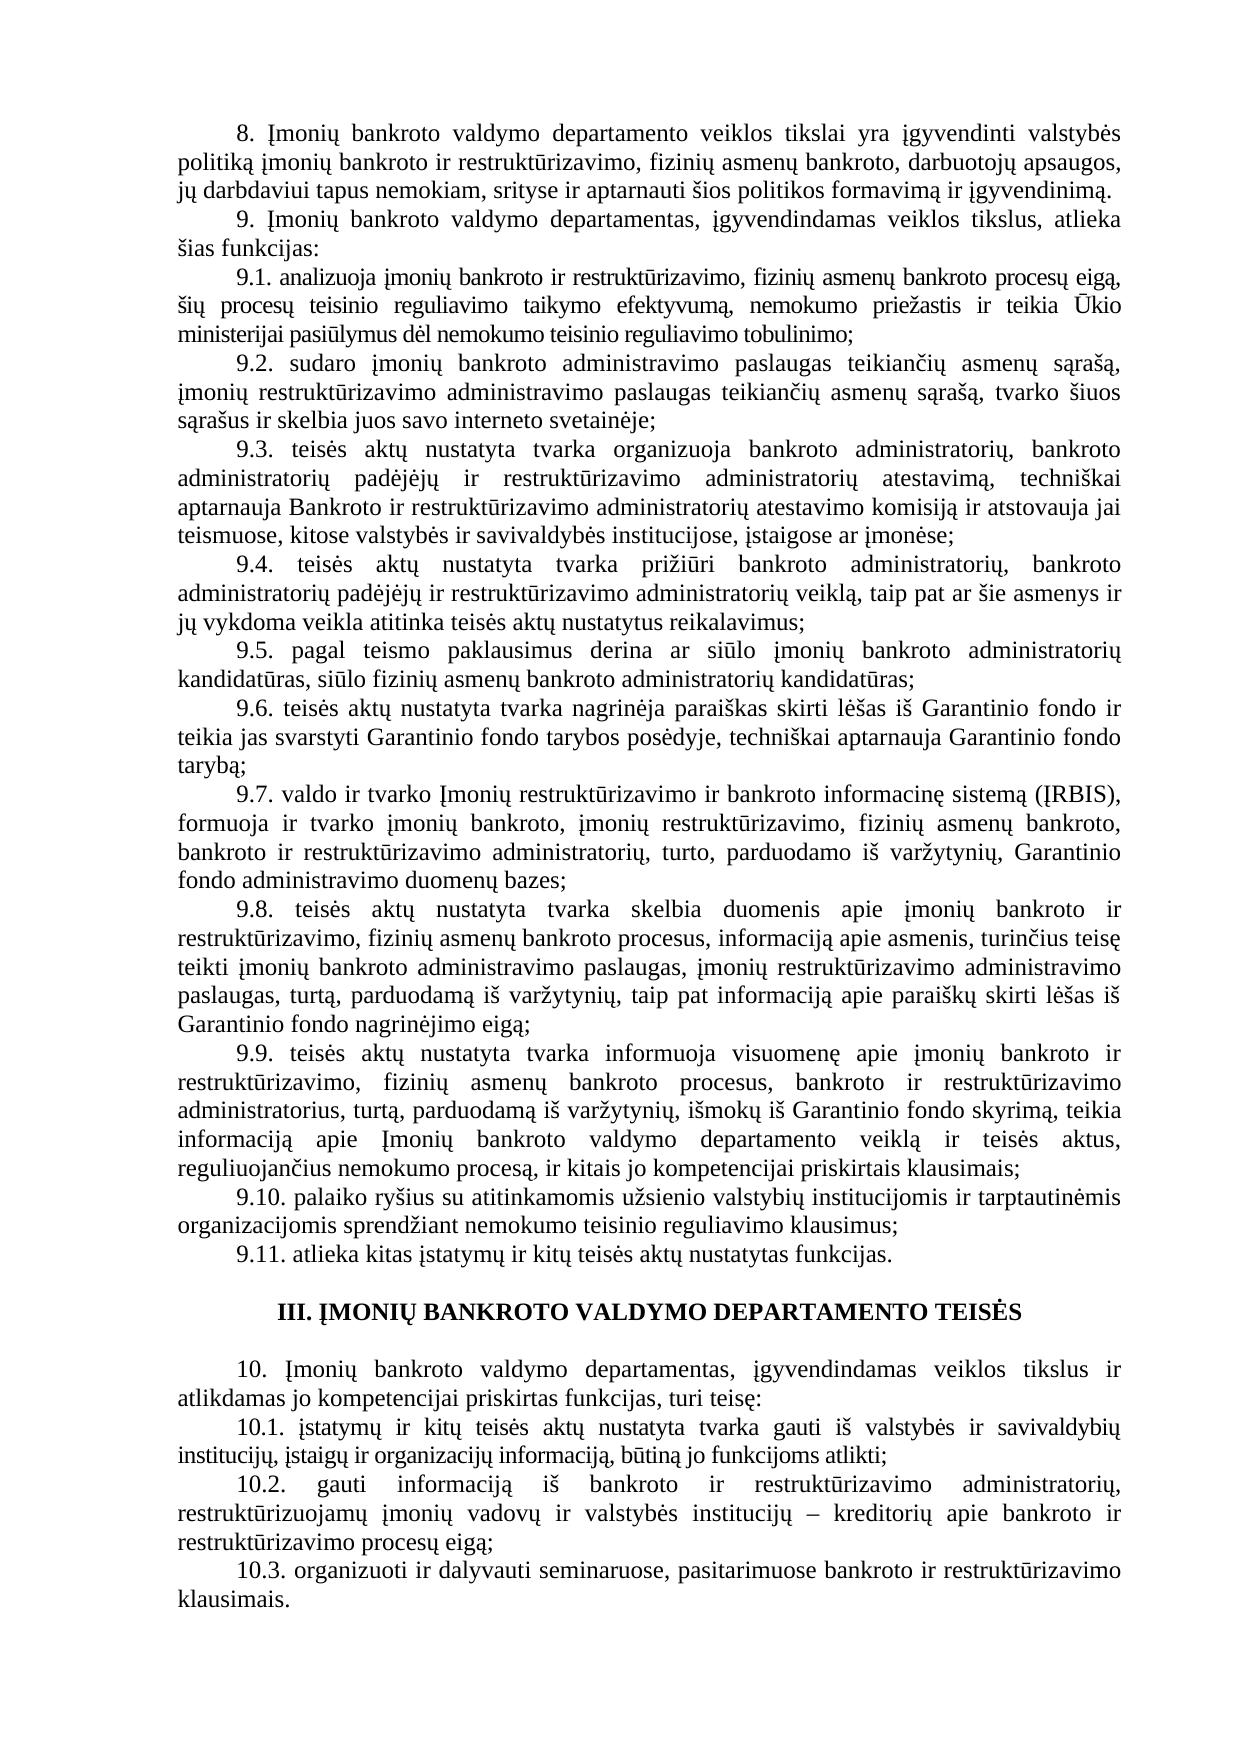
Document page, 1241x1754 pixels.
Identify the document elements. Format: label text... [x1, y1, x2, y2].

text 9.8. teisės aktų nustatyta tvarka skelbia duomenis apie įmonių bankroto ir restruktūrizavimo, fizinių asmenų bankroto procesus, informaciją apie asmenis, turinčius teisę teikti įmonių bankroto administravimo paslaugas, įmonių restruktūrizavimo administravimo paslaugas, turtą, parduodamą iš varžytynių, taip pat informaciją apie paraiškų skirti lėšas iš Garantinio fondo nagrinėjimo eigą; [177, 894, 1122, 1038]
text 9.2. sudaro įmonių bankroto administravimo paslaugas teikiančių asmenų sąrašą, įmonių restruktūrizavimo administravimo paslaugas teikiančių asmenų sąrašą, tvarko šiuos sąrašus ir skelbia juos savo interneto svetainėje; [177, 348, 1122, 434]
text 9.6. teisės aktų nustatyta tvarka nagrinėja paraiškas skirti lėšas iš Garantinio fondo ir teikia jas svarstyti Garantinio fondo tarybos posėdyje, techniškai aptarnauja Garantinio fondo tarybą; [177, 693, 1122, 779]
text 10.2. gauti informaciją iš bankroto ir restruktūrizavimo administratorių, restruktūrizuojamų įmonių vadovų ir valstybės institucijų – kreditorių apie bankroto ir restruktūrizavimo procesų eigą; [177, 1469, 1122, 1556]
text 9.9. teisės aktų nustatyta tvarka informuoja visuomenę apie įmonių bankroto ir restruktūrizavimo, fizinių asmenų bankroto procesus, bankroto ir restruktūrizavimo administratorius, turtą, parduodamą iš varžytynių, išmokų iš Garantinio fondo skyrimą, teikia informaciją apie Įmonių bankroto valdymo departamento veiklą ir teisės aktus, reguliuojančius nemokumo procesą, ir kitais jo kompetencijai priskirtais klausimais; [177, 1038, 1122, 1182]
text 9.4. teisės aktų nustatyta tvarka prižiūri bankroto administratorių, bankroto administratorių padėjėjų ir restruktūrizavimo administratorių veiklą, taip pat ar šie asmenys ir jų vykdoma veikla atitinka teisės aktų nustatytus reikalavimus; [177, 549, 1122, 636]
text 9.3. teisės aktų nustatyta tvarka organizuoja bankroto administratorių, bankroto administratorių padėjėjų ir restruktūrizavimo administratorių atestavimą, techniškai aptarnauja Bankroto ir restruktūrizavimo administratorių atestavimo komisiją ir atstovauja jai teismuose, kitose valstybės ir savivaldybės institucijose, įstaigose ar įmonėse; [177, 434, 1122, 549]
text 9.1. analizuoja įmonių bankroto ir restruktūrizavimo, fizinių asmenų bankroto procesų eigą, šių procesų teisinio reguliavimo taikymo efektyvumą, nemokumo priežastis ir teikia Ūkio ministerijai pasiūlymus dėl nemokumo teisinio reguliavimo tobulinimo; [177, 262, 1122, 348]
text 9.7. valdo ir tvarko Įmonių restruktūrizavimo ir bankroto informacinę sistemą (ĮRBIS), formuoja ir tvarko įmonių bankroto, įmonių restruktūrizavimo, fizinių asmenų bankroto, bankroto ir restruktūrizavimo administratorių, turto, parduodamo iš varžytynių, Garantinio fondo administravimo duomenų bazes; [177, 779, 1122, 894]
text 9.11. atlieka kitas įstatymų ir kitų teisės aktų nustatytas funkcijas. [177, 1239, 1122, 1268]
text 10.3. organizuoti ir dalyvauti seminaruose, pasitarimuose bankroto ir restruktūrizavimo klausimais. [177, 1556, 1122, 1613]
text 10.1. įstatymų ir kitų teisės aktų nustatyta tvarka gauti iš valstybės ir savivaldybių institucijų, įstaigų ir organizacijų informaciją, būtiną jo funkcijoms atlikti; [177, 1412, 1122, 1469]
text 10. Įmonių bankroto valdymo departamentas, įgyvendindamas veiklos tikslus ir atlikdamas jo kompetencijai priskirtas funkcijas, turi teisę: [177, 1354, 1122, 1412]
text 9.10. palaiko ryšius su atitinkamomis užsienio valstybių institucijomis ir tarptautinėmis organizacijomis sprendžiant nemokumo teisinio reguliavimo klausimus; [177, 1182, 1122, 1239]
text III. ĮMONIŲ BANKROTO VALDYMO DEPARTAMENTO TEISĖS [177, 1297, 1122, 1326]
text 8. Įmonių bankroto valdymo departamento veiklos tikslai yra įgyvendinti valstybės politiką įmonių bankroto ir restruktūrizavimo, fizinių asmenų bankroto, darbuotojų apsaugos, jų darbdaviui tapus nemokiam, srityse ir aptarnauti šios politikos formavimą ir įgyvendinimą. [177, 118, 1122, 204]
text 9. Įmonių bankroto valdymo departamentas, įgyvendindamas veiklos tikslus, atlieka šias funkcijas: [177, 204, 1122, 262]
text 9.5. pagal teismo paklausimus derina ar siūlo įmonių bankroto administratorių kandidatūras, siūlo fizinių asmenų bankroto administratorių kandidatūras; [177, 636, 1122, 693]
